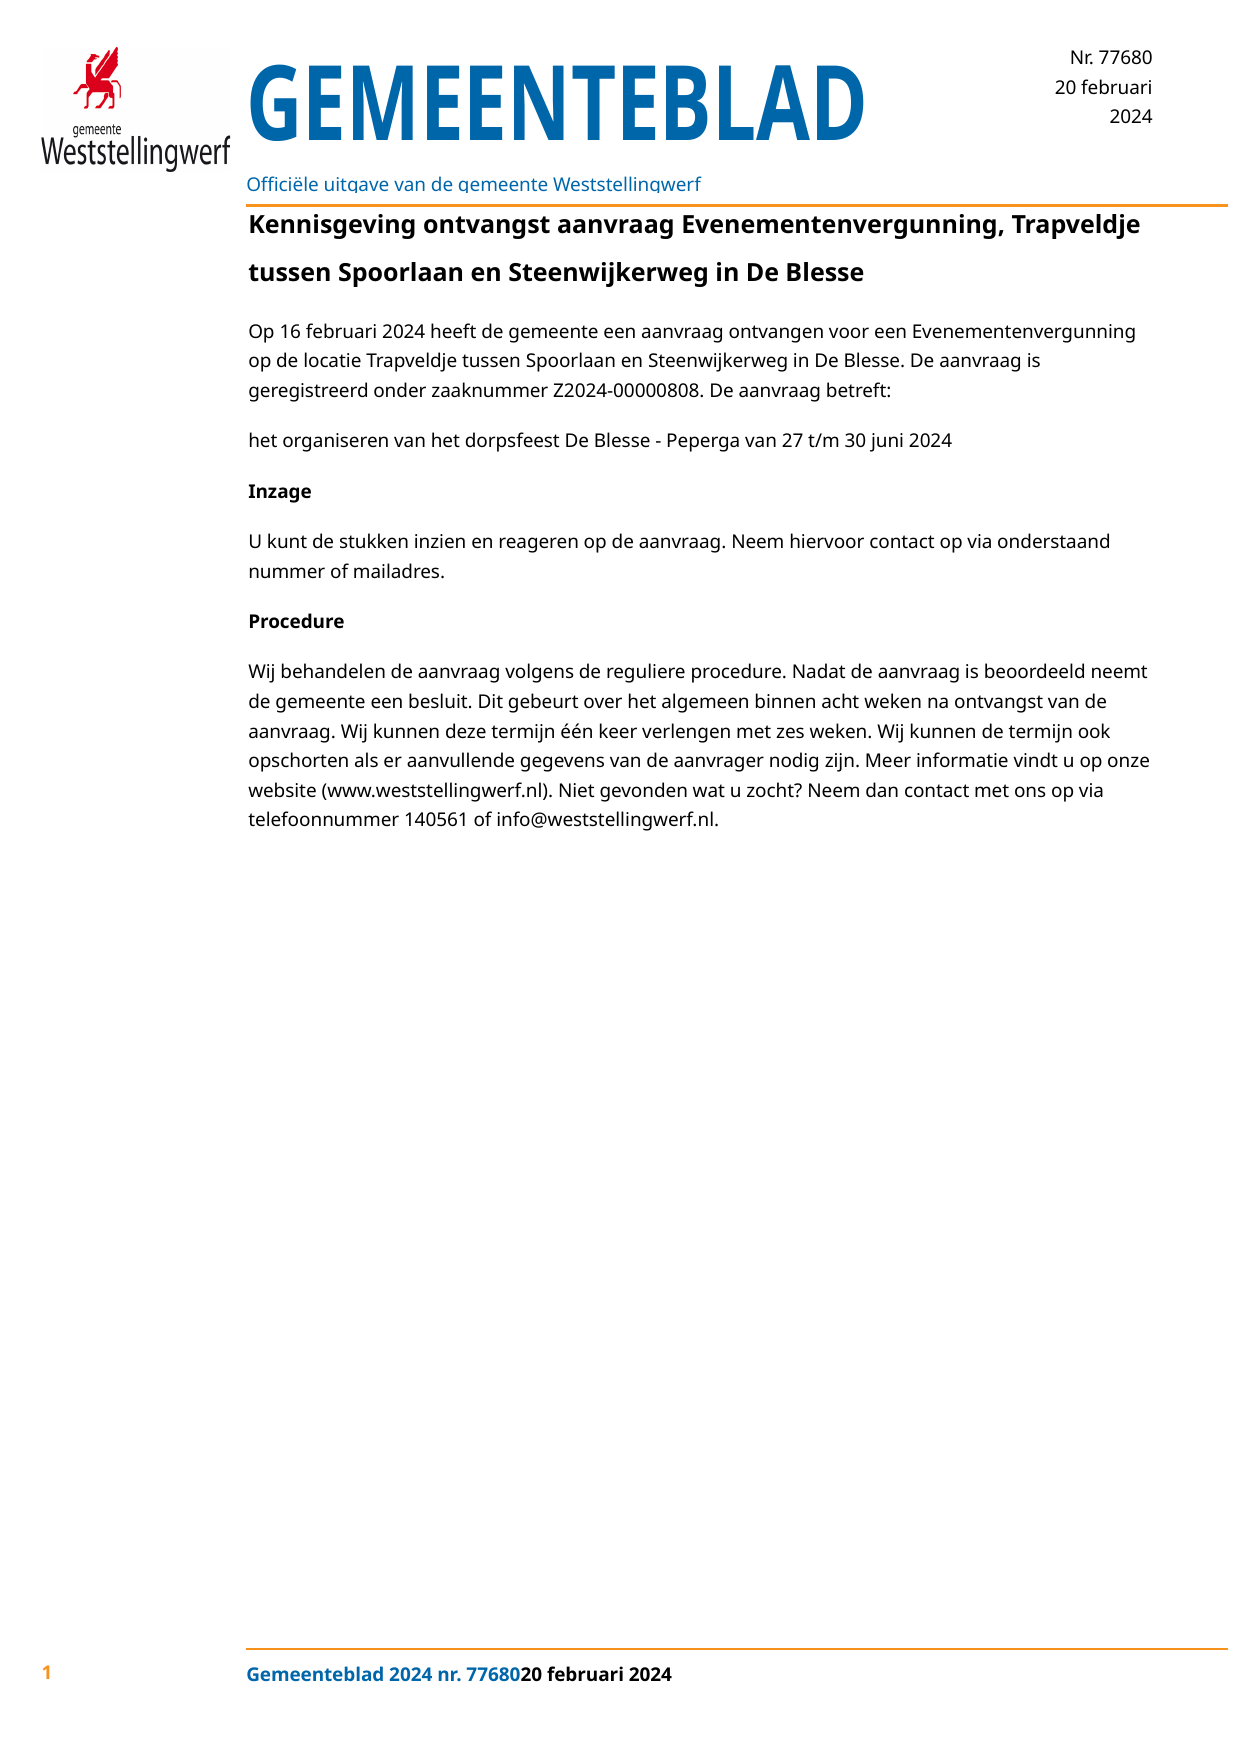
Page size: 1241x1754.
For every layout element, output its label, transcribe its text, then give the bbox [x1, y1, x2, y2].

picture [41, 47, 231, 172]
text U kunt de stukken inzien en reageren op de aanvraag. Neem hiervoor contact op via onderstaand nummer of mailadres. [248, 528, 1152, 584]
text Inzage [248, 478, 1152, 504]
text Kennisgeving ontvangst aanvraag Evenementenvergunning, Trapveldje tussen Spoorlaan en Steenwijkerweg in De Blesse [248, 207, 1152, 288]
text Procedure [248, 608, 1152, 634]
text Op 16 februari 2024 heeft de gemeente een aanvraag ontvangen voor een Evenementenvergunning op de locatie Trapveldje tussen Spoorlaan en Steenwijkerweg in De Blesse. De aanvraag is geregistreerd onder zaaknummer Z2024-00000808. De aanvraag betreft: [248, 318, 1152, 403]
text het organiseren van het dorpsfeest De Blesse - Peperga van 27 t/m 30 juni 2024 [248, 427, 1152, 453]
text Wij behandelen de aanvraag volgens de reguliere procedure. Nadat de aanvraag is beoordeeld neemt de gemeente een besluit. Dit gebeurt over het algemeen binnen acht weken na ontvangst van de aanvraag. Wij kunnen deze termijn één keer verlengen met zes weken. Wij kunnen de termijn ook opschorten als er aanvullende gegevens van de aanvrager nodig zijn. Meer informatie vindt u op onze website (www.weststellingwerf.nl). Niet gevonden wat u zocht? Neem dan contact met ons op via telefoonnummer 140561 of info@weststellingwerf.nl. [248, 659, 1152, 832]
